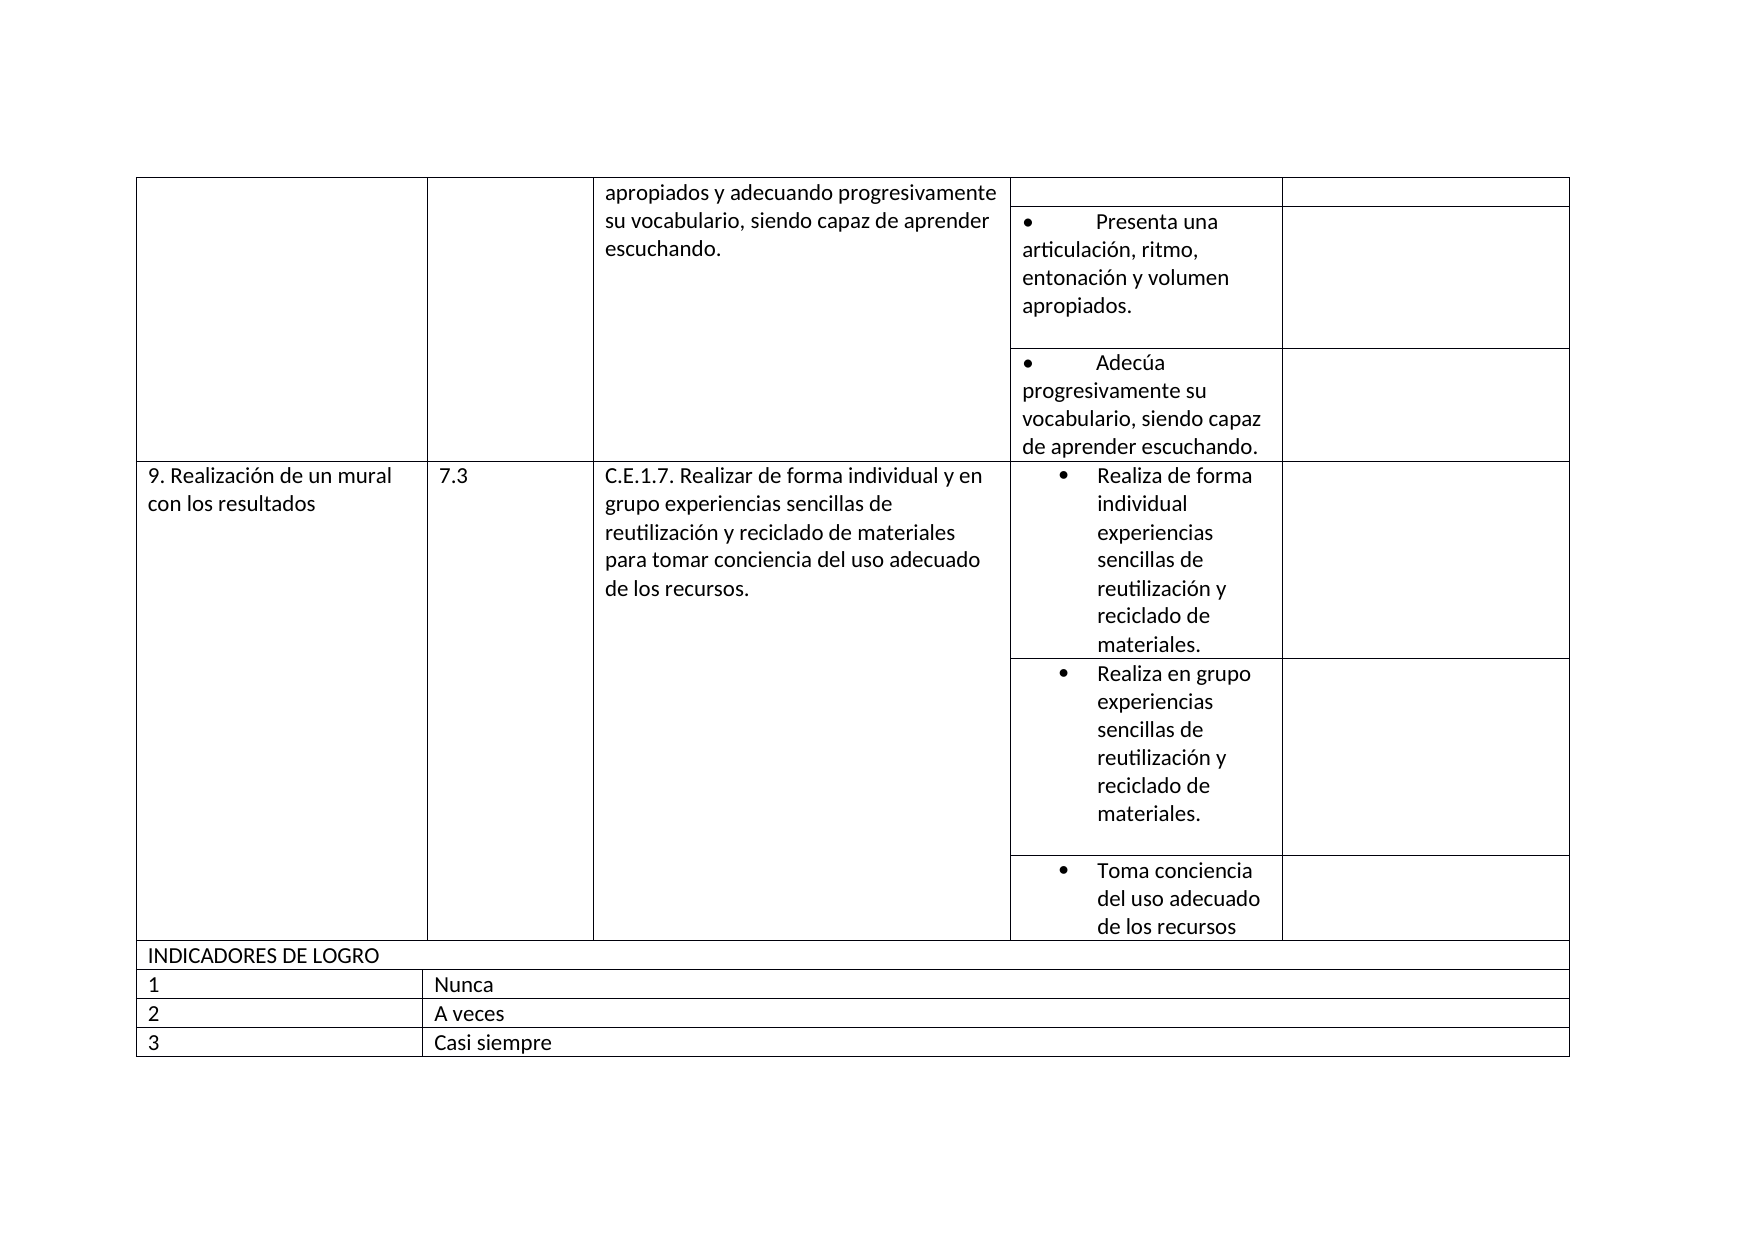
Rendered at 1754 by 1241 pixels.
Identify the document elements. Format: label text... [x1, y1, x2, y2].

table_cell 1 [137, 970, 422, 998]
table_cell apropiados y adecuando progresivamente su vocabulario, siendo capaz de aprender escuchando. [594, 178, 1010, 461]
table_cell INDICADORES DE LOGRO [137, 941, 1569, 969]
table_cell C.E.1.7. Realizar de forma individual y en grupo experiencias sencillas de reutilización y reciclado de materiales para tomar conciencia del uso adecuado de los recursos. [594, 462, 1010, 940]
table_cell [1283, 178, 1569, 206]
table_cell [137, 178, 427, 461]
table_cell A veces [423, 999, 1569, 1027]
table_cell [1283, 462, 1569, 658]
table_cell [1011, 178, 1282, 206]
table_cell [428, 178, 593, 461]
table_cell 2 [137, 999, 422, 1027]
table_cell 3 [137, 1028, 422, 1056]
table_cell 7.3 [428, 462, 593, 940]
table_cell • Adecúa progresivamente su vocabulario, siendo capaz de aprender escuchando. [1011, 349, 1282, 461]
table_cell Nunca [423, 970, 1569, 998]
table_cell [1283, 659, 1569, 855]
table_cell • Presenta una articulación, ritmo, entonación y volumen apropiados. [1011, 207, 1282, 347]
table_cell Casi siempre [423, 1028, 1569, 1056]
table_cell Realiza de forma individual experiencias sencillas de reutilización y reciclado de materiales. [1011, 462, 1282, 658]
table_cell 9. Realización de un mural con los resultados [137, 462, 427, 940]
table_cell Toma conciencia del uso adecuado de los recursos [1011, 856, 1282, 940]
table_cell [1283, 207, 1569, 347]
table_cell [1283, 349, 1569, 461]
table_cell Realiza en grupo experiencias sencillas de reutilización y reciclado de materiales. [1011, 659, 1282, 855]
table_cell [1283, 856, 1569, 940]
